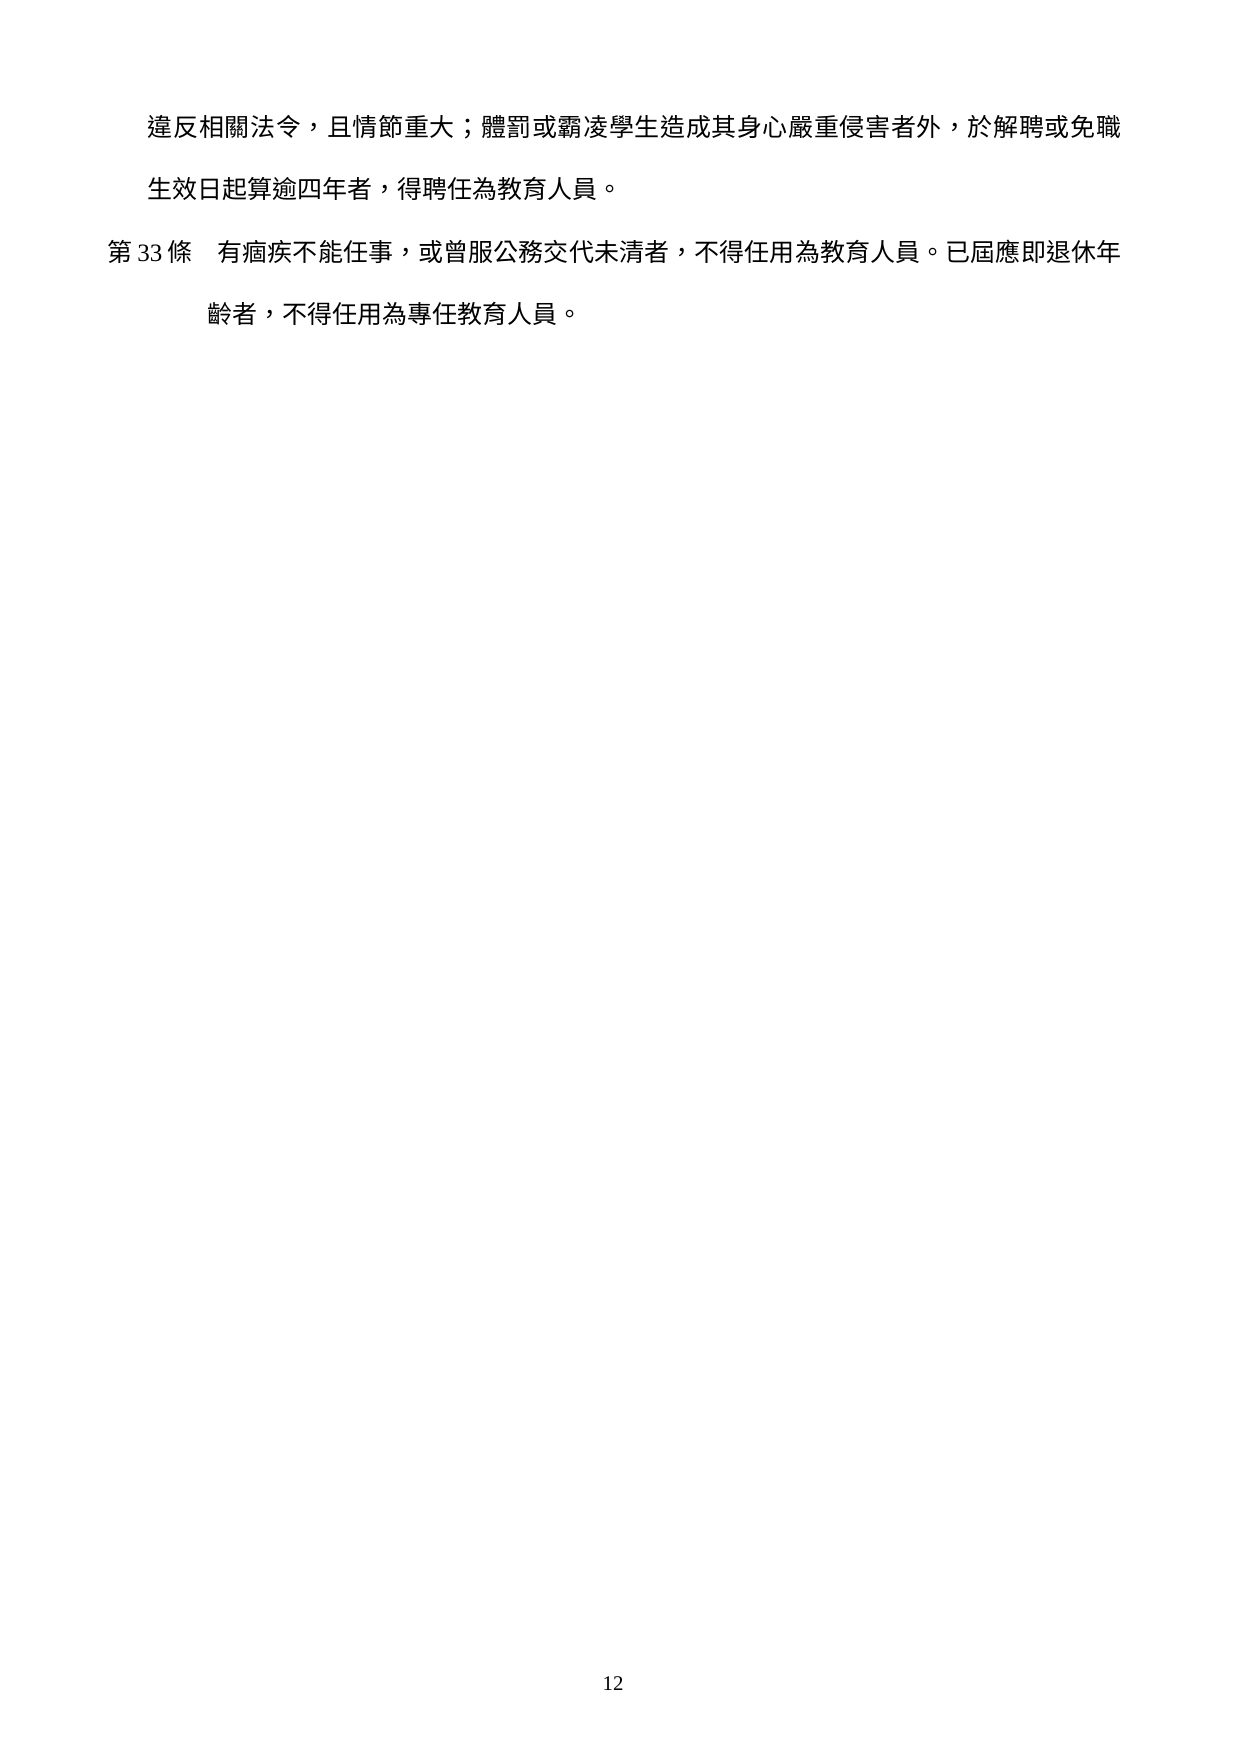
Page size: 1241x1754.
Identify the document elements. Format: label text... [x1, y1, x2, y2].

text 違反相關法令，且情節重大；體罰或霸凌學生造成其身心嚴重侵害者外，於解聘或免職生效日起算逾四年者，得聘任為教育人員。 [148, 84, 1122, 209]
text 第33條 有痼疾不能任事，或曾服公務交代未清者，不得任用為教育人員。已屆應即退休年齡者，不得任用為專任教育人員。 [107, 209, 1122, 334]
